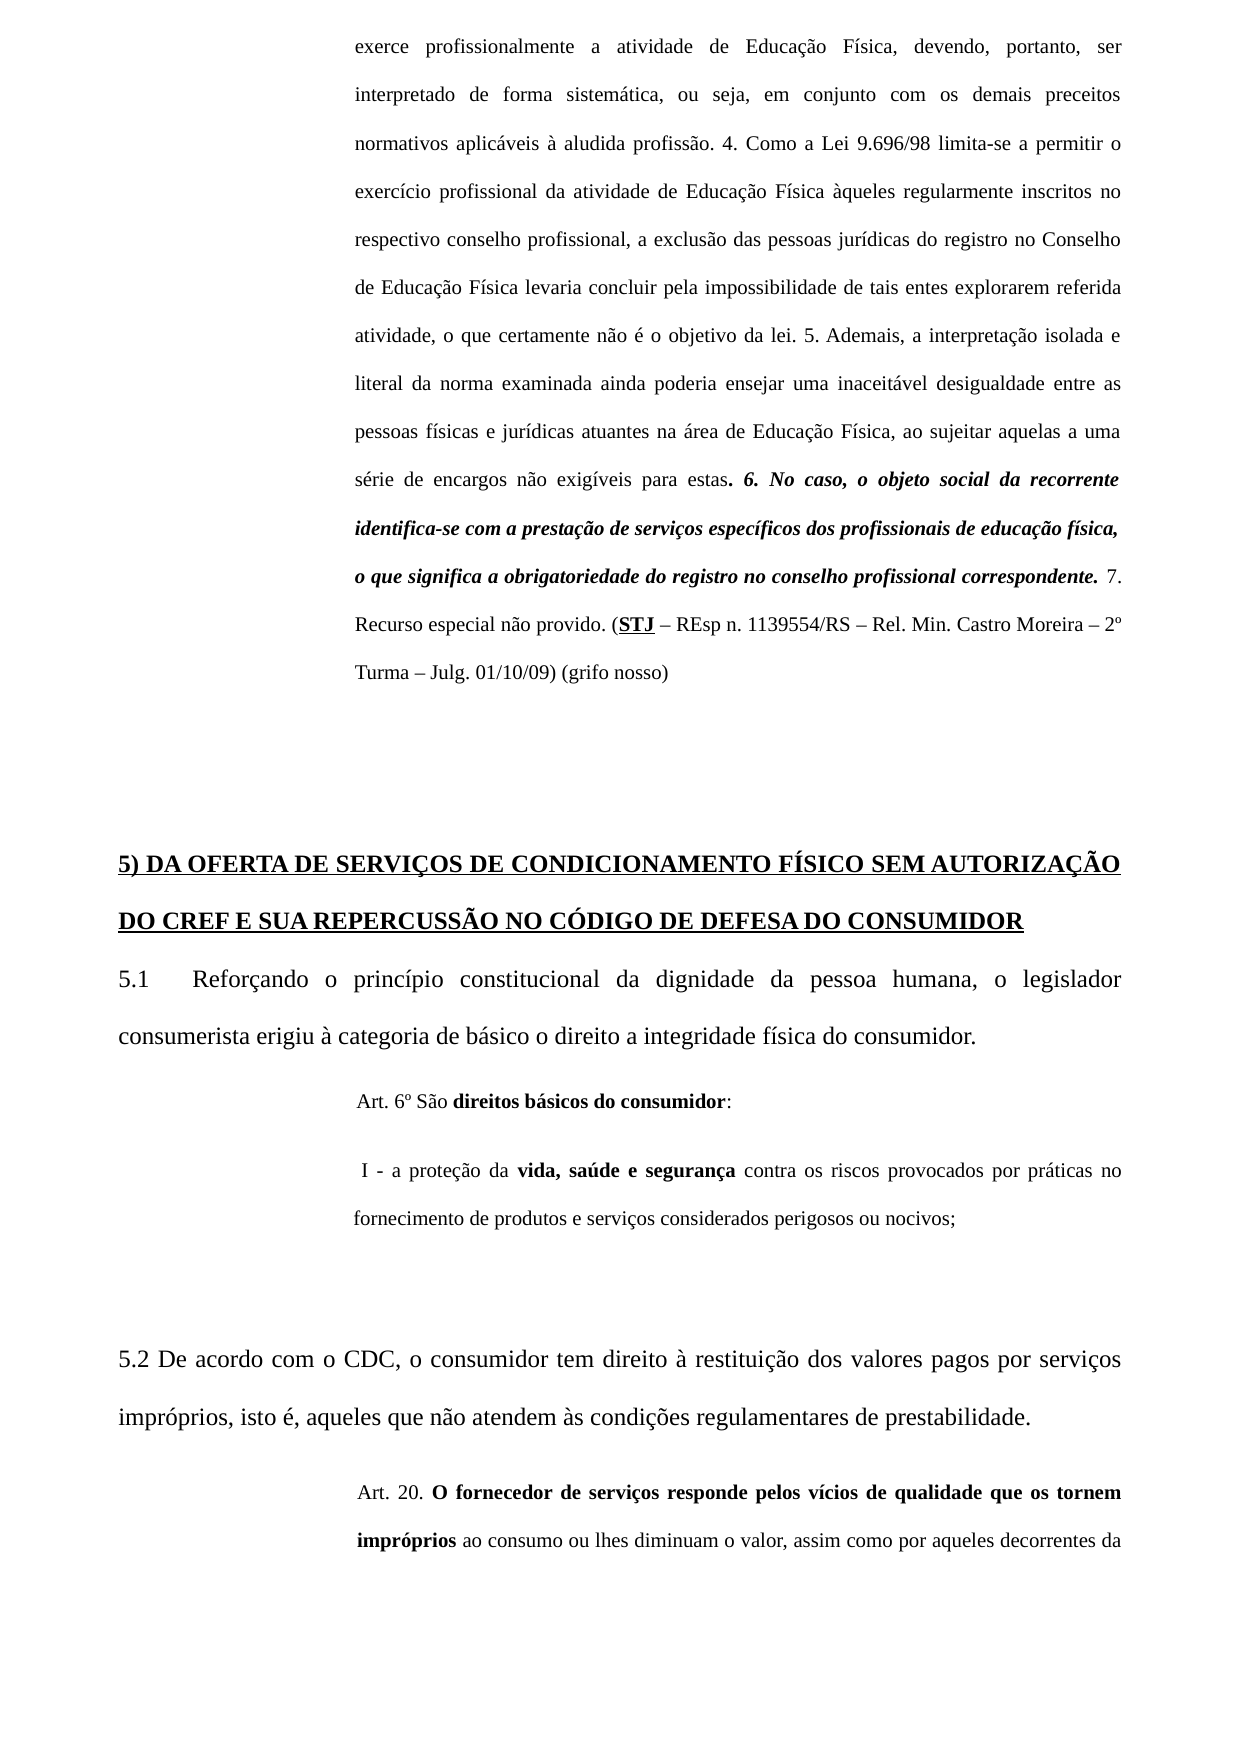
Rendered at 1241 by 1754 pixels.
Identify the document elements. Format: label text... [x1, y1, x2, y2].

text 5) DA OFERTA DE SERVIÇOS DE CONDICIONAMENTO FÍSICO SEM AUTORIZAÇÃO DO CREF E SUA REPERCUSSÃO NO CÓDIGO DE DEFESA DO CONSUMIDOR [118, 849, 1122, 935]
list Reforçando o princípio constitucional da dignidade da pessoa humana, o legislador consumerista erigiu à categoria de básico o direito a integridade física do consumidor. [118, 964, 1122, 1050]
text Art. 20. O fornecedor de serviços responde pelos vícios de qualidade que os tornem impróprios ao consumo ou lhes diminuam o valor, assim como por aqueles decorrentes da [357, 1480, 1122, 1552]
text I - a proteção da vida, saúde e segurança contra os riscos provocados por práticas no fornecimento de produtos e serviços considerados perigosos ou nocivos; [353, 1158, 1122, 1230]
text 5.2 De acordo com o CDC, o consumidor tem direito à restituição dos valores pagos por serviços impróprios, isto é, aqueles que não atendem às condições regulamentares de prestabilidade. [118, 1344, 1122, 1431]
text exerce profissionalmente a atividade de Educação Física, devendo, portanto, ser interpretado de forma sistemática, ou seja, em conjunto com os demais preceitos normativos aplicáveis à aludida profissão. 4. Como a Lei 9.696/98 limita-se a permitir o exercício profissional da atividade de Educação Física àqueles regularmente inscritos no respectivo conselho profissional, a exclusão das pessoas jurídicas do registro no Conselho de Educação Física levaria concluir pela impossibilidade de tais entes explorarem referida atividade, o que certamente não é o objetivo da lei. 5. Ademais, a interpretação isolada e literal da norma examinada ainda poderia ensejar uma inaceitável desigualdade entre as pessoas físicas e jurídicas atuantes na área de Educação Física, ao sujeitar aquelas a uma série de encargos não exigíveis para estas. 6. No caso, o objeto social da recorrente identifica-se com a prestação de serviços específicos dos profissionais de educação física, o que significa a obrigatoriedade do registro no conselho profissional correspondente. 7. Recurso especial não provido. (STJ – REsp n. 1139554/RS – Rel. Min. Castro Moreira – 2º Turma – Julg. 01/10/09) (grifo nosso) [354, 34, 1122, 684]
text Art. 6º São direitos básicos do consumidor: [356, 1089, 1122, 1113]
